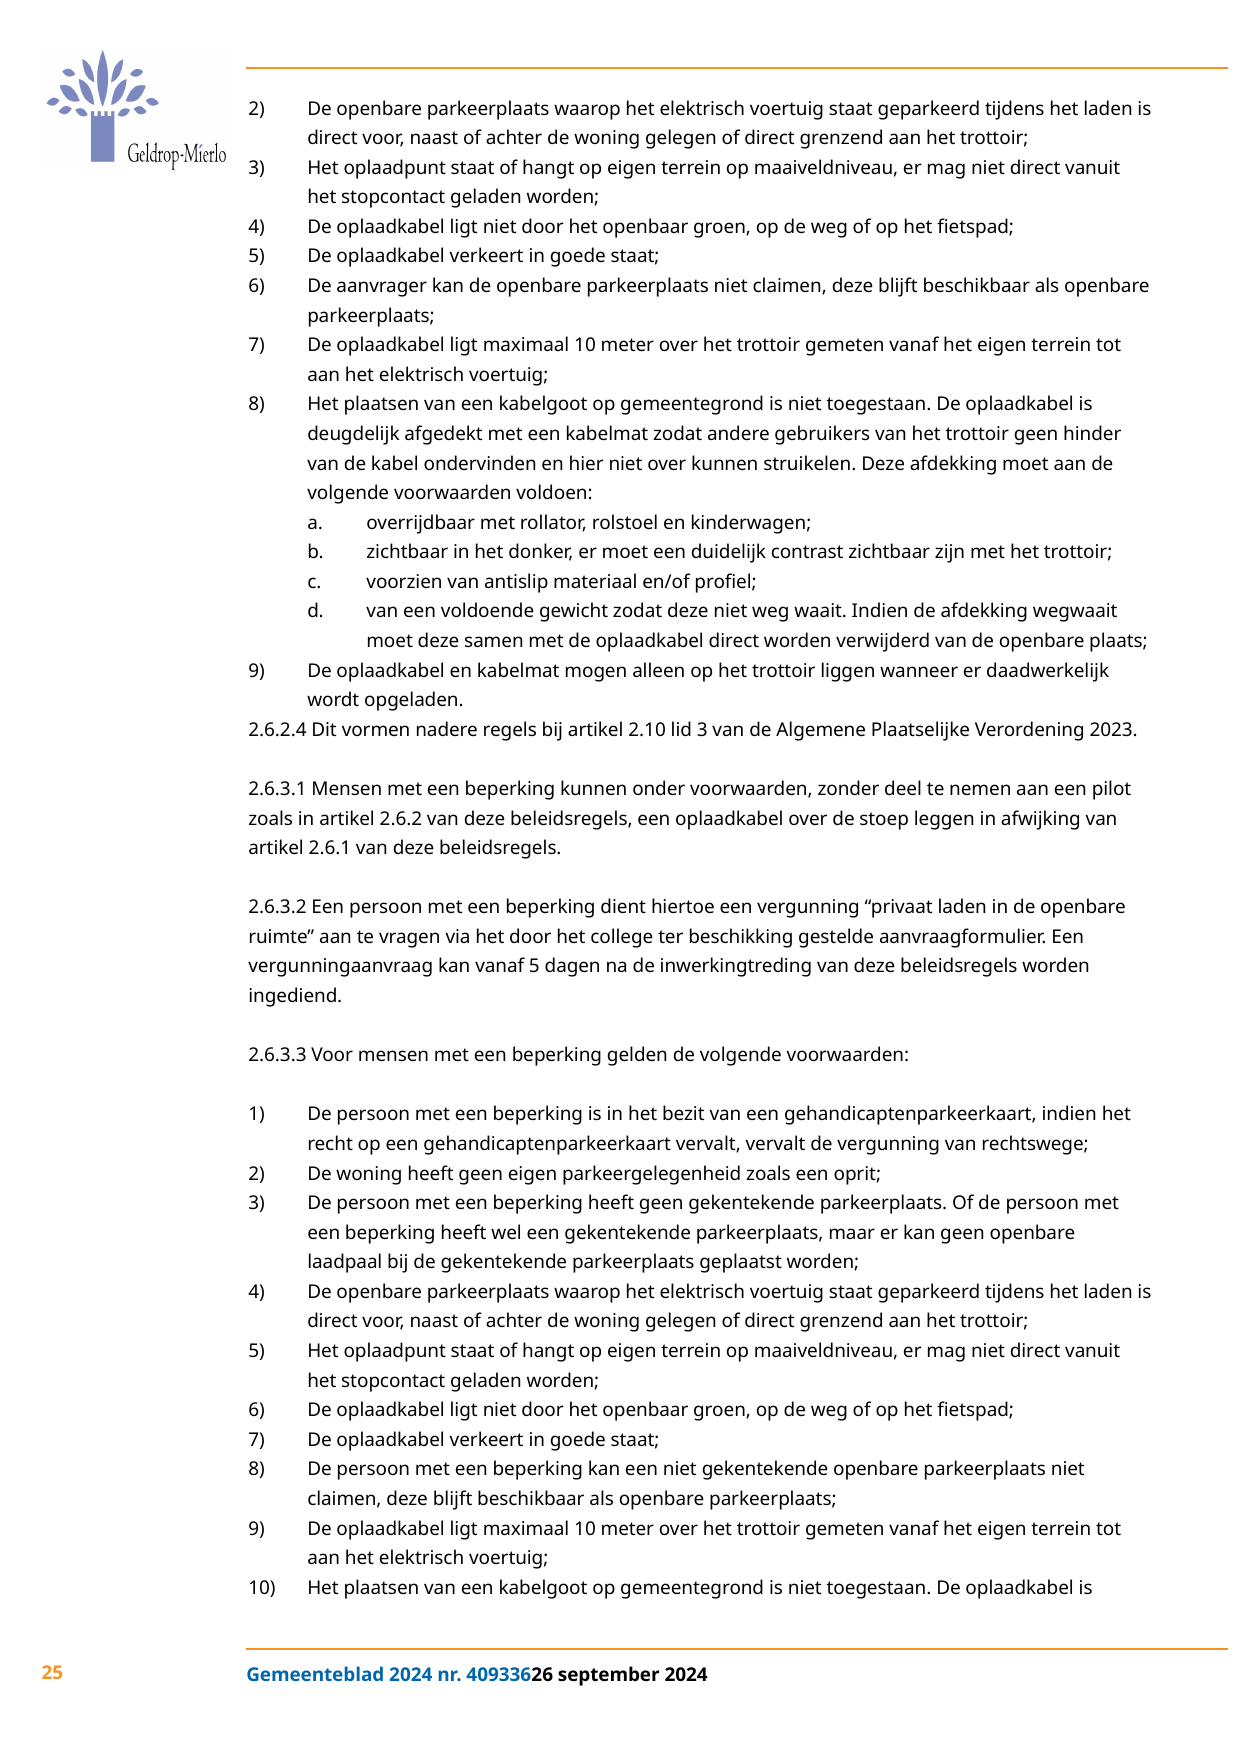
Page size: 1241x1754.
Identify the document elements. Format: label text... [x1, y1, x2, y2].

list De oplaadkabel ligt maximaal 10 meter over het trottoir gemeten vanaf het eigen terrein tot aan het elektrisch voertuig; [248, 1515, 1152, 1570]
picture [41, 47, 231, 172]
list De oplaadkabel verkeert in goede staat; [248, 1426, 1152, 1452]
list Het oplaadpunt staat of hangt op eigen terrein op maaiveldniveau, er mag niet direct vanuit het stopcontact geladen worden; [248, 154, 1152, 209]
list De persoon met een beperking heeft geen gekentekende parkeerplaats. Of de persoon met een beperking heeft wel een gekentekende parkeerplaats, maar er kan geen openbare laadpaal bij de gekentekende parkeerplaats geplaatst worden; [248, 1189, 1152, 1274]
text 2.6.2.4 Dit vormen nadere regels bij artikel 2.10 lid 3 van de Algemene Plaatselijke Verordening 2023. [248, 716, 1152, 742]
list van een voldoende gewicht zodat deze niet weg waait. Indien de afdekking wegwaait moet deze samen met de oplaadkabel direct worden verwijderd van de openbare plaats; [307, 598, 1152, 653]
list De oplaadkabel verkeert in goede staat; [248, 243, 1152, 268]
list De oplaadkabel en kabelmat mogen alleen op het trottoir liggen wanneer er daadwerkelijk wordt opgeladen. [248, 657, 1152, 712]
list De openbare parkeerplaats waarop het elektrisch voertuig staat geparkeerd tijdens het laden is direct voor, naast of achter de woning gelegen of direct grenzend aan het trottoir; [248, 95, 1152, 150]
list Het oplaadpunt staat of hangt op eigen terrein op maaiveldniveau, er mag niet direct vanuit het stopcontact geladen worden; [248, 1337, 1152, 1393]
list voorzien van antislip materiaal en/of profiel; [307, 568, 1152, 594]
list Het plaatsen van een kabelgoot op gemeentegrond is niet toegestaan. De oplaadkabel is [248, 1574, 1152, 1600]
text 2.6.3.2 Een persoon met een beperking dient hiertoe een vergunning “privaat laden in de openbare ruimte” aan te vragen via het door het college ter beschikking gestelde aanvraagformulier. Een vergunningaanvraag kan vanaf 5 dagen na de inwerkingtreding van deze beleidsregels worden ingediend. [248, 893, 1152, 1008]
list De oplaadkabel ligt niet door het openbaar groen, op de weg of op het fietspad; [248, 1396, 1152, 1422]
list overrijdbaar met rollator, rolstoel en kinderwagen; [307, 509, 1152, 535]
list De aanvrager kan de openbare parkeerplaats niet claimen, deze blijft beschikbaar als openbare parkeerplaats; [248, 272, 1152, 328]
list De persoon met een beperking kan een niet gekentekende openbare parkeerplaats niet claimen, deze blijft beschikbaar als openbare parkeerplaats; [248, 1456, 1152, 1511]
list zichtbaar in het donker, er moet een duidelijk contrast zichtbaar zijn met het trottoir; [307, 538, 1152, 564]
list De woning heeft geen eigen parkeergelegenheid zoals een oprit; [248, 1160, 1152, 1186]
list De oplaadkabel ligt maximaal 10 meter over het trottoir gemeten vanaf het eigen terrein tot aan het elektrisch voertuig; [248, 331, 1152, 387]
text 2.6.3.3 Voor mensen met een beperking gelden de volgende voorwaarden: [248, 1041, 1152, 1067]
list De openbare parkeerplaats waarop het elektrisch voertuig staat geparkeerd tijdens het laden is direct voor, naast of achter de woning gelegen of direct grenzend aan het trottoir; [248, 1278, 1152, 1333]
text 2.6.3.1 Mensen met een beperking kunnen onder voorwaarden, zonder deel te nemen aan een pilot zoals in artikel 2.6.2 van deze beleidsregels, een oplaadkabel over de stoep leggen in afwijking van artikel 2.6.1 van deze beleidsregels. [248, 775, 1152, 860]
list Het plaatsen van een kabelgoot op gemeentegrond is niet toegestaan. De oplaadkabel is deugdelijk afgedekt met een kabelmat zodat andere gebruikers van het trottoir geen hinder van de kabel ondervinden en hier niet over kunnen struikelen. Deze afdekking moet aan de volgende voorwaarden voldoen: [248, 391, 1152, 505]
list De persoon met een beperking is in het bezit van een gehandicaptenparkeerkaart, indien het recht op een gehandicaptenparkeerkaart vervalt, vervalt de vergunning van rechtswege; [248, 1101, 1152, 1156]
list De oplaadkabel ligt niet door het openbaar groen, op de weg of op het fietspad; [248, 213, 1152, 239]
